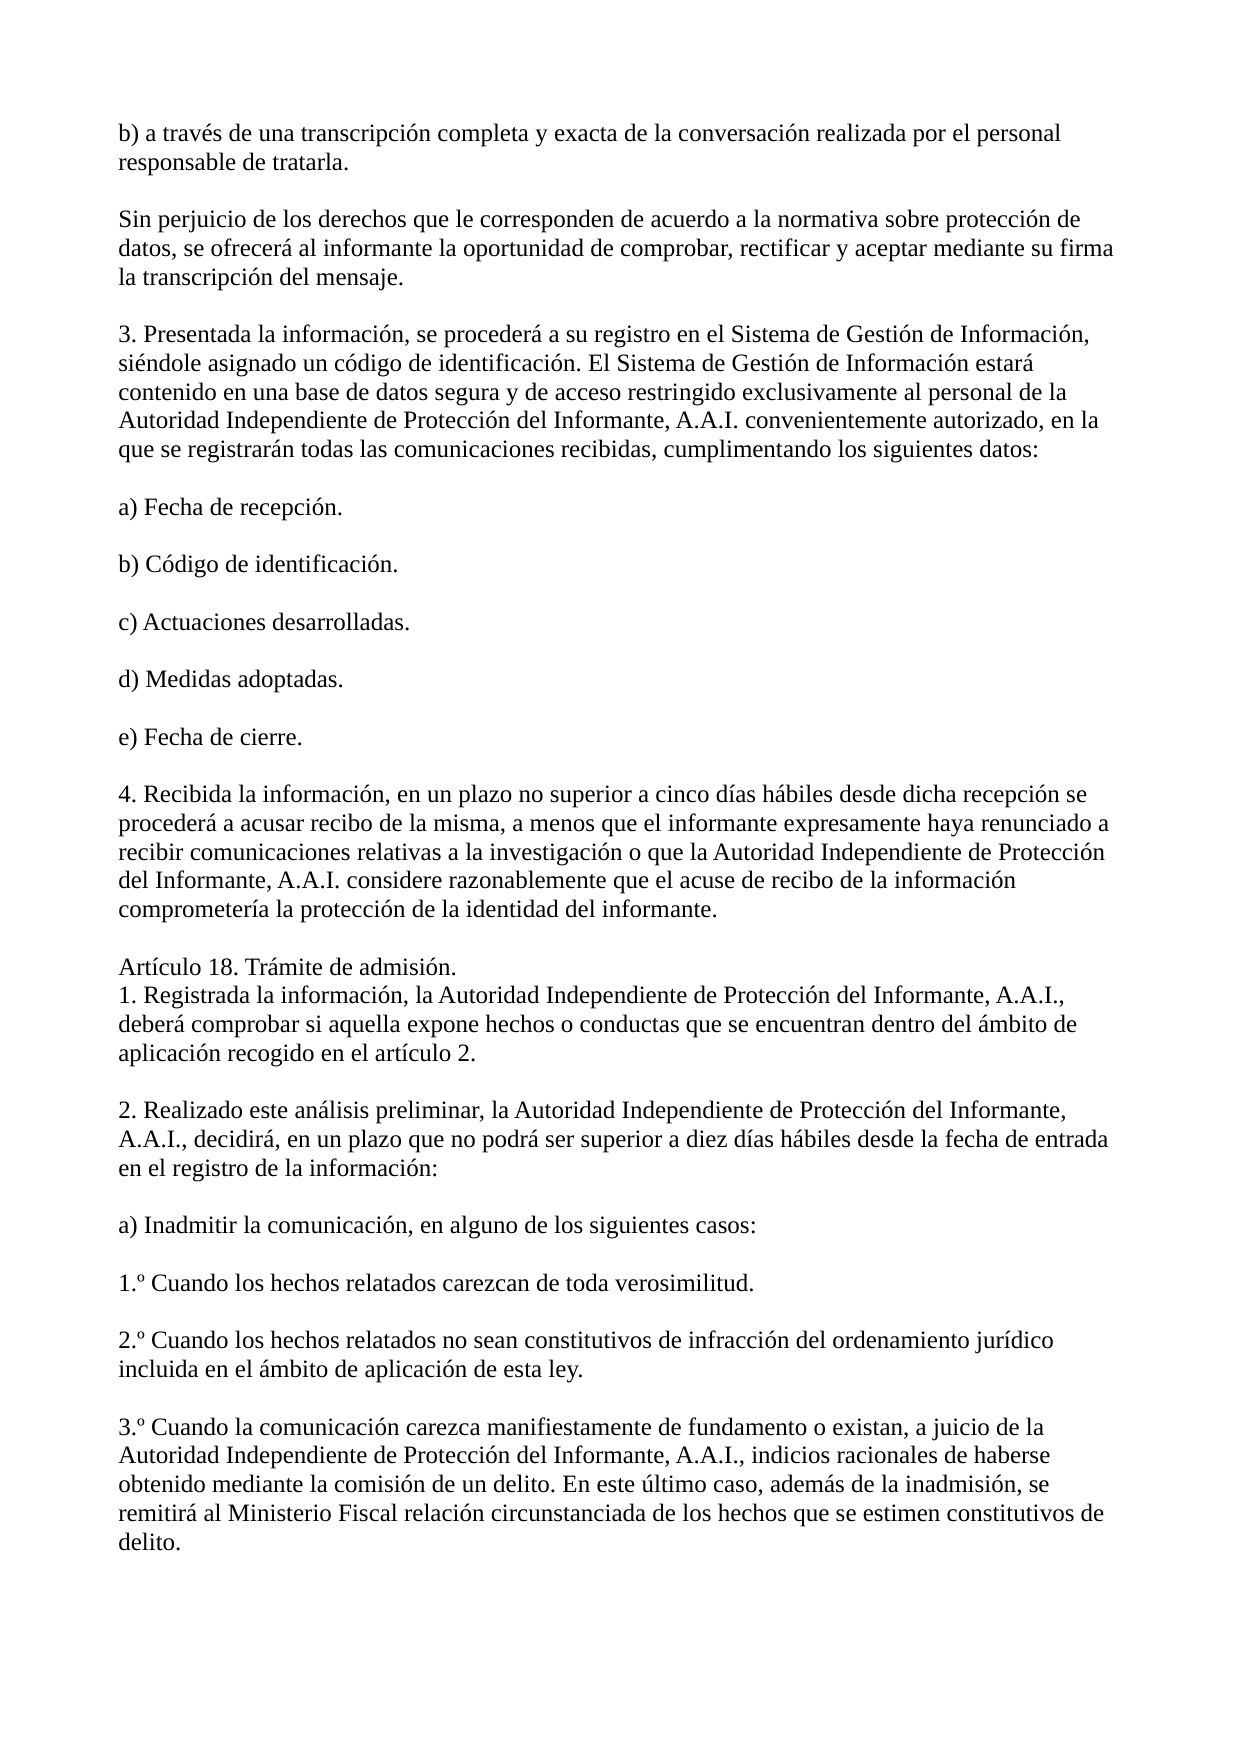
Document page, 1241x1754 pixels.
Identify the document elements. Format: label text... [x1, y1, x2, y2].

text Artículo 18. Trámite de admisión. [118, 952, 1122, 981]
text a) Inadmitir la comunicación, en alguno de los siguientes casos: [118, 1211, 1122, 1239]
text e) Fecha de cierre. [118, 722, 1122, 751]
text 2. Realizado este análisis preliminar, la Autoridad Independiente de Protección del Informante, A.A.I., decidirá, en un plazo que no podrá ser superior a diez días hábiles desde la fecha de entrada en el registro de la información: [118, 1096, 1122, 1182]
text a) Fecha de recepción. [118, 492, 1122, 521]
text Sin perjuicio de los derechos que le corresponden de acuerdo a la normativa sobre protección de datos, se ofrecerá al informante la oportunidad de comprobar, rectificar y aceptar mediante su firma la transcripción del mensaje. [118, 204, 1122, 291]
text 3. Presentada la información, se procederá a su registro en el Sistema de Gestión de Información, siéndole asignado un código de identificación. El Sistema de Gestión de Información estará contenido en una base de datos segura y de acceso restringido exclusivamente al personal de la Autoridad Independiente de Protección del Informante, A.A.I. convenientemente autorizado, en la que se registrarán todas las comunicaciones recibidas, cumplimentando los siguientes datos: [118, 319, 1122, 463]
text 2.º Cuando los hechos relatados no sean constitutivos de infracción del ordenamiento jurídico incluida en el ámbito de aplicación de esta ley. [118, 1326, 1122, 1383]
text 1. Registrada la información, la Autoridad Independiente de Protección del Informante, A.A.I., deberá comprobar si aquella expone hechos o conductas que se encuentran dentro del ámbito de aplicación recogido en el artículo 2. [118, 981, 1122, 1067]
text c) Actuaciones desarrolladas. [118, 607, 1122, 636]
text 3.º Cuando la comunicación carezca manifiestamente de fundamento o existan, a juicio de la Autoridad Independiente de Protección del Informante, A.A.I., indicios racionales de haberse obtenido mediante la comisión de un delito. En este último caso, además de la inadmisión, se remitirá al Ministerio Fiscal relación circunstanciada de los hechos que se estimen constitutivos de delito. [118, 1412, 1122, 1556]
text b) a través de una transcripción completa y exacta de la conversación realizada por el personal responsable de tratarla. [118, 118, 1122, 176]
text 1.º Cuando los hechos relatados carezcan de toda verosimilitud. [118, 1268, 1122, 1297]
text 4. Recibida la información, en un plazo no superior a cinco días hábiles desde dicha recepción se procederá a acusar recibo de la misma, a menos que el informante expresamente haya renunciado a recibir comunicaciones relativas a la investigación o que la Autoridad Independiente de Protección del Informante, A.A.I. considere razonablemente que el acuse de recibo de la información comprometería la protección de la identidad del informante. [118, 779, 1122, 923]
text b) Código de identificación. [118, 549, 1122, 578]
text d) Medidas adoptadas. [118, 664, 1122, 693]
